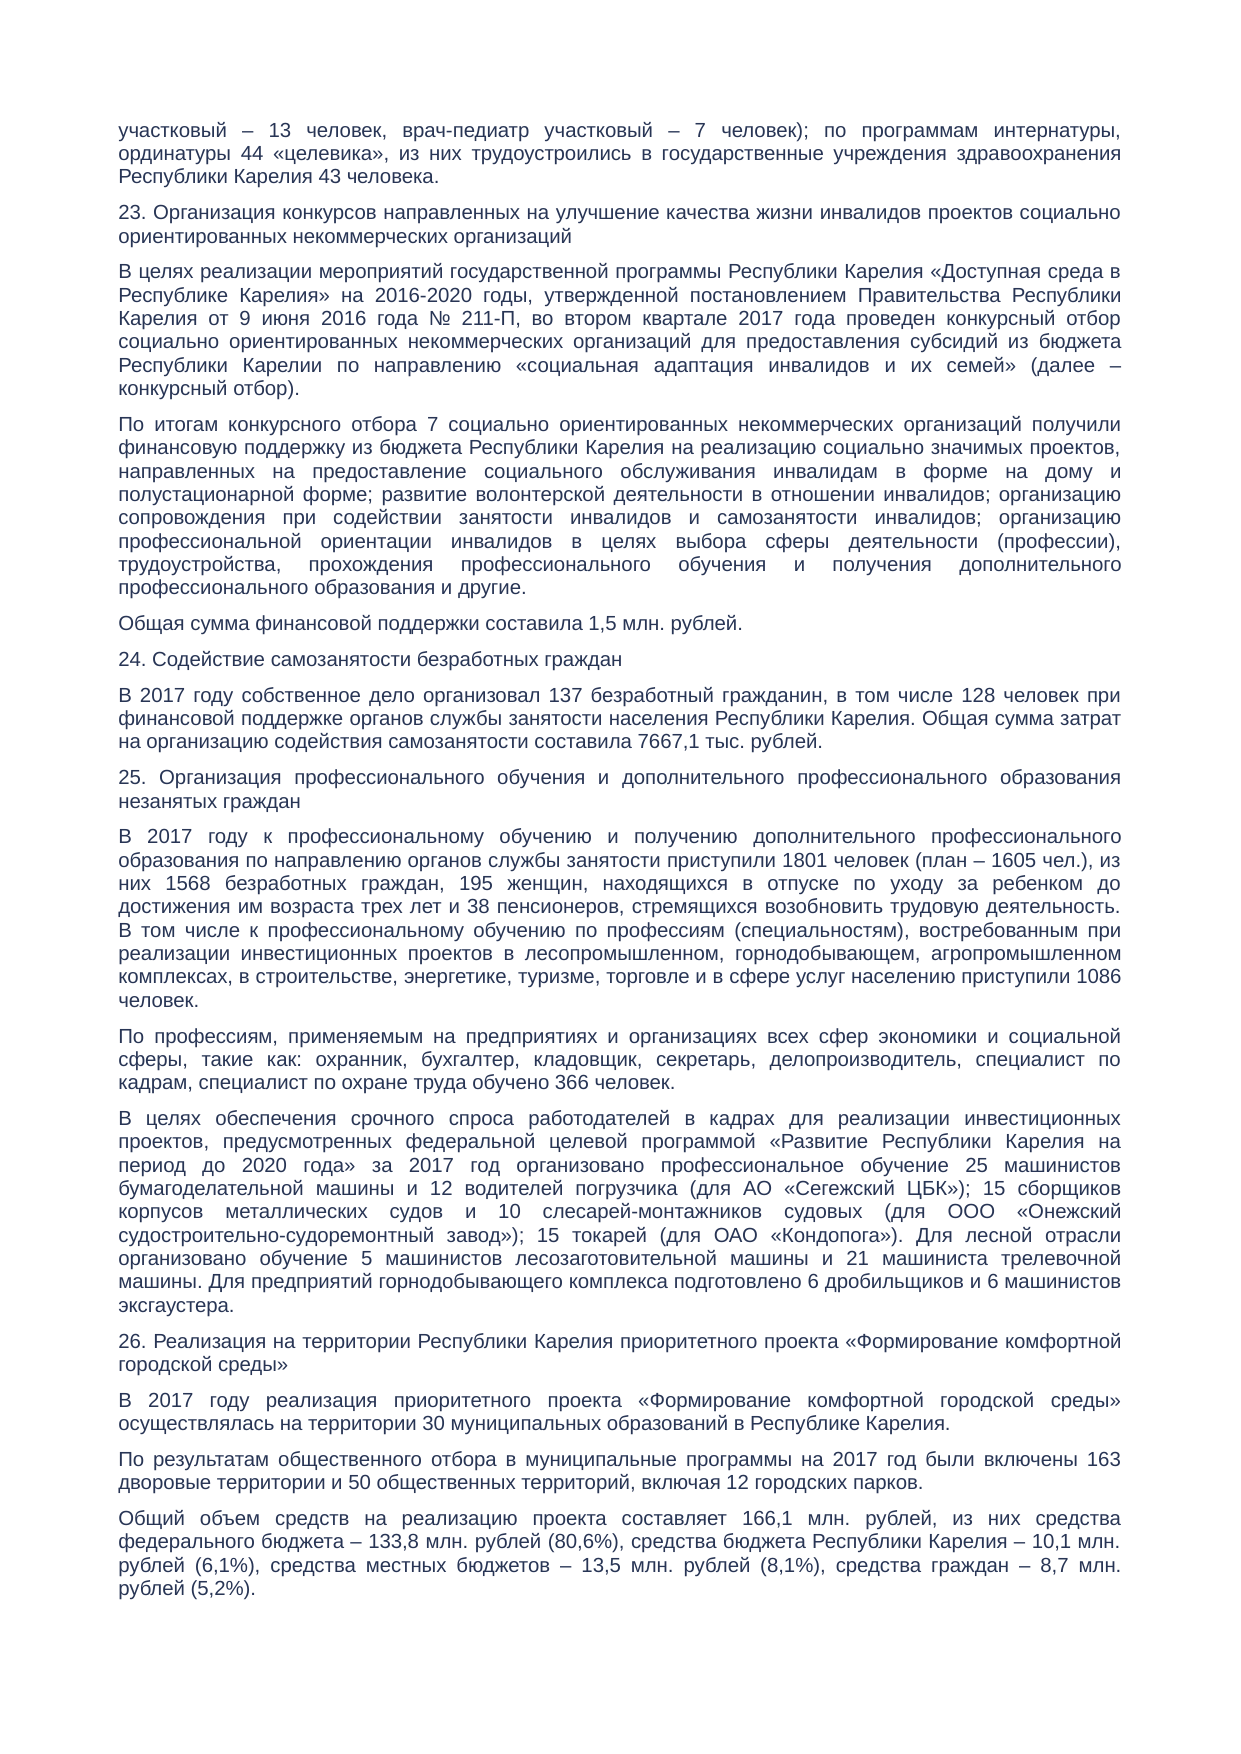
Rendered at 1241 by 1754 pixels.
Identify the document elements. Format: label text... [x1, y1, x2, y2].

text 25. Организация профессионального обучения и дополнительного профессионального образования незанятых граждан [118, 766, 1122, 812]
text Общий объем средств на реализацию проекта составляет 166,1 млн. рублей, из них средства федерального бюджета – 133,8 млн. рублей (80,6%), средства бюджета Республики Карелия – 10,1 млн. рублей (6,1%), средства местных бюджетов – 13,5 млн. рублей (8,1%), средства граждан – 8,7 млн. рублей (5,2%). [118, 1506, 1122, 1600]
text В 2017 году собственное дело организовал 137 безработный гражданин, в том числе 128 человек при финансовой поддержке органов службы занятости населения Республики Карелия. Общая сумма затрат на организацию содействия самозанятости составила 7667,1 тыс. рублей. [118, 683, 1122, 753]
text По итогам конкурсного отбора 7 социально ориентированных некоммерческих организаций получили финансовую поддержку из бюджета Республики Карелия на реализацию социально значимых проектов, направленных на предоставление социального обслуживания инвалидам в форме на дому и полустационарной форме; развитие волонтерской деятельности в отношении инвалидов; организацию сопровождения при содействии занятости инвалидов и самозанятости инвалидов; организацию профессиональной ориентации инвалидов в целях выбора сферы деятельности (профессии), трудоустройства, прохождения профессионального обучения и получения дополнительного профессионального образования и другие. [118, 412, 1122, 599]
text По профессиям, применяемым на предприятиях и организациях всех сфер экономики и социальной сферы, такие как: охранник, бухгалтер, кладовщик, секретарь, делопроизводитель, специалист по кадрам, специалист по охране труда обучено 366 человек. [118, 1024, 1122, 1094]
text Общая сумма финансовой поддержки составила 1,5 млн. рублей. [118, 611, 1122, 635]
text В 2017 году реализация приоритетного проекта «Формирование комфортной городской среды» осуществлялась на территории 30 муниципальных образований в Республике Карелия. [118, 1388, 1122, 1435]
text По результатам общественного отбора в муниципальные программы на 2017 год были включены 163 дворовые территории и 50 общественных территорий, включая 12 городских парков. [118, 1447, 1122, 1494]
text 26. Реализация на территории Республики Карелия приоритетного проекта «Формирование комфортной городской среды» [118, 1329, 1122, 1376]
text В целях реализации мероприятий государственной программы Республики Карелия «Доступная среда в Республике Карелия» на 2016-2020 годы, утвержденной постановлением Правительства Республики Карелия от 9 июня 2016 года № 211-П, во втором квартале 2017 года проведен конкурсный отбор социально ориентированных некоммерческих организаций для предоставления субсидий из бюджета Республики Карелии по направлению «социальная адаптация инвалидов и их семей» (далее – конкурсный отбор). [118, 260, 1122, 400]
text 24. Содействие самозанятости безработных граждан [118, 647, 1122, 671]
text 23. Организация конкурсов направленных на улучшение качества жизни инвалидов проектов социально ориентированных некоммерческих организаций [118, 201, 1122, 247]
text В целях обеспечения срочного спроса работодателей в кадрах для реализации инвестиционных проектов, предусмотренных федеральной целевой программой «Развитие Республики Карелия на период до 2020 года» за 2017 год организовано профессиональное обучение 25 машинистов бумагоделательной машины и 12 водителей погрузчика (для АО «Сегежский ЦБК»); 15 сборщиков корпусов металлических судов и 10 слесарей-монтажников судовых (для ООО «Онежский судостроительно-судоремонтный завод»); 15 токарей (для ОАО «Кондопога»). Для лесной отрасли организовано обучение 5 машинистов лесозаготовительной машины и 21 машиниста трелевочной машины. Для предприятий горнодобывающего комплекса подготовлено 6 дробильщиков и 6 машинистов эксгаустера. [118, 1106, 1122, 1316]
text участковый – 13 человек, врач-педиатр участковый – 7 человек); по программам интернатуры, ординатуры 44 «целевика», из них трудоустроились в государственные учреждения здравоохранения Республики Карелия 43 человека. [118, 118, 1122, 188]
text В 2017 году к профессиональному обучению и получению дополнительного профессионального образования по направлению органов службы занятости приступили 1801 человек (план – 1605 чел.), из них 1568 безработных граждан, 195 женщин, находящихся в отпуске по уходу за ребенком до достижения им возраста трех лет и 38 пенсионеров, стремящихся возобновить трудовую деятельность. В том числе к профессиональному обучению по профессиям (специальностям), востребованным при реализации инвестиционных проектов в лесопромышленном, горнодобывающем, агропромышленном комплексах, в строительстве, энергетике, туризме, торговле и в сфере услуг населению приступили 1086 человек. [118, 825, 1122, 1011]
